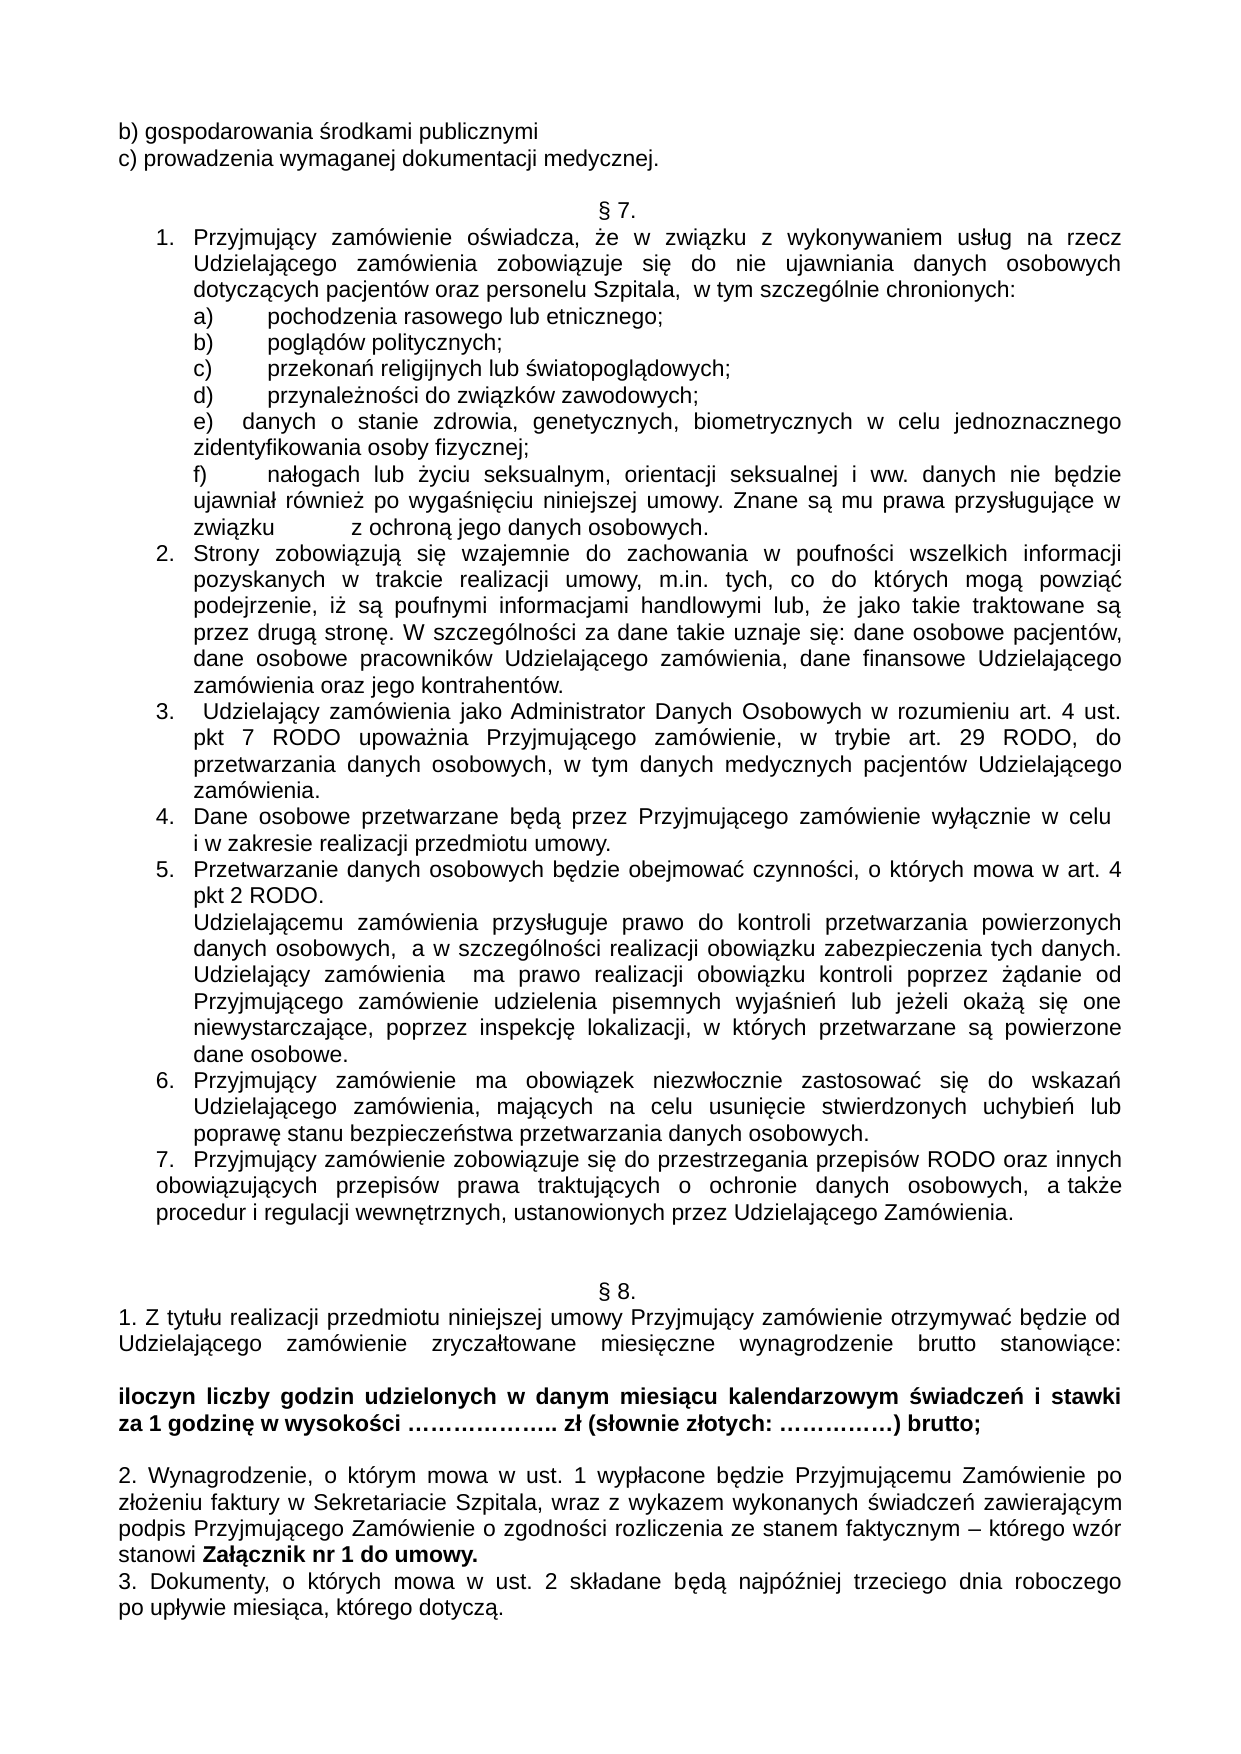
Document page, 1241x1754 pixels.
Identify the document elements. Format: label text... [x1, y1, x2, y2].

list d) przynależności do związków zawodowych; [156, 382, 1122, 408]
list c) przekonań religijnych lub światopoglądowych; [156, 355, 1122, 382]
list Strony zobowiązują się wzajemnie do zachowania w poufności wszelkich informacji pozyskanych w trakcie realizacji umowy, m.in. tych, co do których mogą powziąć podejrzenie, iż są poufnymi informacjami handlowymi lub, że jako takie traktowane są przez drugą stronę. W szczególności za dane takie uznaje się: dane osobowe pacjentów, dane osobowe pracowników Udzielającego zamówienia, dane finansowe Udzielającego zamówienia oraz jego kontrahentów. [156, 540, 1122, 698]
list Przyjmujący zamówienie zobowiązuje się do przestrzegania przepisów RODO oraz innych obowiązujących przepisów prawa traktujących o ochronie danych osobowych, a także procedur i regulacji wewnętrznych, ustanowionych przez Udzielającego Zamówienia. [156, 1146, 1122, 1225]
list Przetwarzanie danych osobowych będzie obejmować czynności, o których mowa w art. 4 pkt 2 RODO. [156, 856, 1122, 909]
list Udzielający zamówienia jako Administrator Danych Osobowych w rozumieniu art. 4 ust. pkt 7 RODO upoważnia Przyjmującego zamówienie, w trybie art. 29 RODO, do przetwarzania danych osobowych, w tym danych medycznych pacjentów Udzielającego zamówienia. [156, 698, 1122, 803]
text b) gospodarowania środkami publicznymi [118, 118, 1122, 144]
text 2. Wynagrodzenie, o którym mowa w ust. 1 wypłacone będzie Przyjmującemu Zamówienie po złożeniu faktury w Sekretariacie Szpitala, wraz z wykazem wykonanych świadczeń zawierającym podpis Przyjmującego Zamówienie o zgodności rozliczenia ze stanem faktycznym – którego wzór stanowi Załącznik nr 1 do umowy. [118, 1462, 1122, 1568]
list Dane osobowe przetwarzane będą przez Przyjmującego zamówienie wyłącznie w celu i w zakresie realizacji przedmiotu umowy. [156, 803, 1122, 856]
list e) danych o stanie zdrowia, genetycznych, biometrycznych w celu jednoznacznego zidentyfikowania osoby fizycznej; [156, 408, 1122, 461]
text 3. Dokumenty, o których mowa w ust. 2 składane będą najpóźniej trzeciego dnia roboczego po upływie miesiąca, którego dotyczą. [118, 1568, 1122, 1620]
text c) prowadzenia wymaganej dokumentacji medycznej. [118, 144, 1122, 171]
text § 7. [118, 197, 1122, 223]
text 1. Z tytułu realizacji przedmiotu niniejszej umowy Przyjmujący zamówienie otrzymywać będzie od Udzielającego zamówienie zryczałtowane miesięczne wynagrodzenie brutto stanowiące: iloczyn liczby godzin udzielonych w danym miesiącu kalendarzowym świadczeń i stawki za 1 godzinę w wysokości ……………….. zł (słownie złotych: ……………) brutto; [118, 1304, 1122, 1436]
text § 8. [118, 1278, 1122, 1304]
list Przyjmujący zamówienie ma obowiązek niezwłocznie zastosować się do wskazań Udzielającego zamówienia, mających na celu usunięcie stwierdzonych uchybień lub poprawę stanu bezpieczeństwa przetwarzania danych osobowych. [156, 1067, 1122, 1146]
list Przyjmujący zamówienie oświadcza, że w związku z wykonywaniem usług na rzecz Udzielającego zamówienia zobowiązuje się do nie ujawniania danych osobowych dotyczących pacjentów oraz personelu Szpitala, w tym szczególnie chronionych: [156, 223, 1122, 303]
list a) pochodzenia rasowego lub etnicznego; [156, 303, 1122, 329]
list f) nałogach lub życiu seksualnym, orientacji seksualnej i ww. danych nie będzie ujawniał również po wygaśnięciu niniejszej umowy. Znane są mu prawa przysługujące w związku z ochroną jego danych osobowych. [156, 461, 1122, 540]
list Udzielającemu zamówienia przysługuje prawo do kontroli przetwarzania powierzonych danych osobowych, a w szczególności realizacji obowiązku zabezpieczenia tych danych. Udzielający zamówienia ma prawo realizacji obowiązku kontroli poprzez żądanie od Przyjmującego zamówienie udzielenia pisemnych wyjaśnień lub jeżeli okażą się one niewystarczające, poprzez inspekcję lokalizacji, w których przetwarzane są powierzone dane osobowe. [156, 909, 1122, 1067]
list b) poglądów politycznych; [156, 329, 1122, 355]
